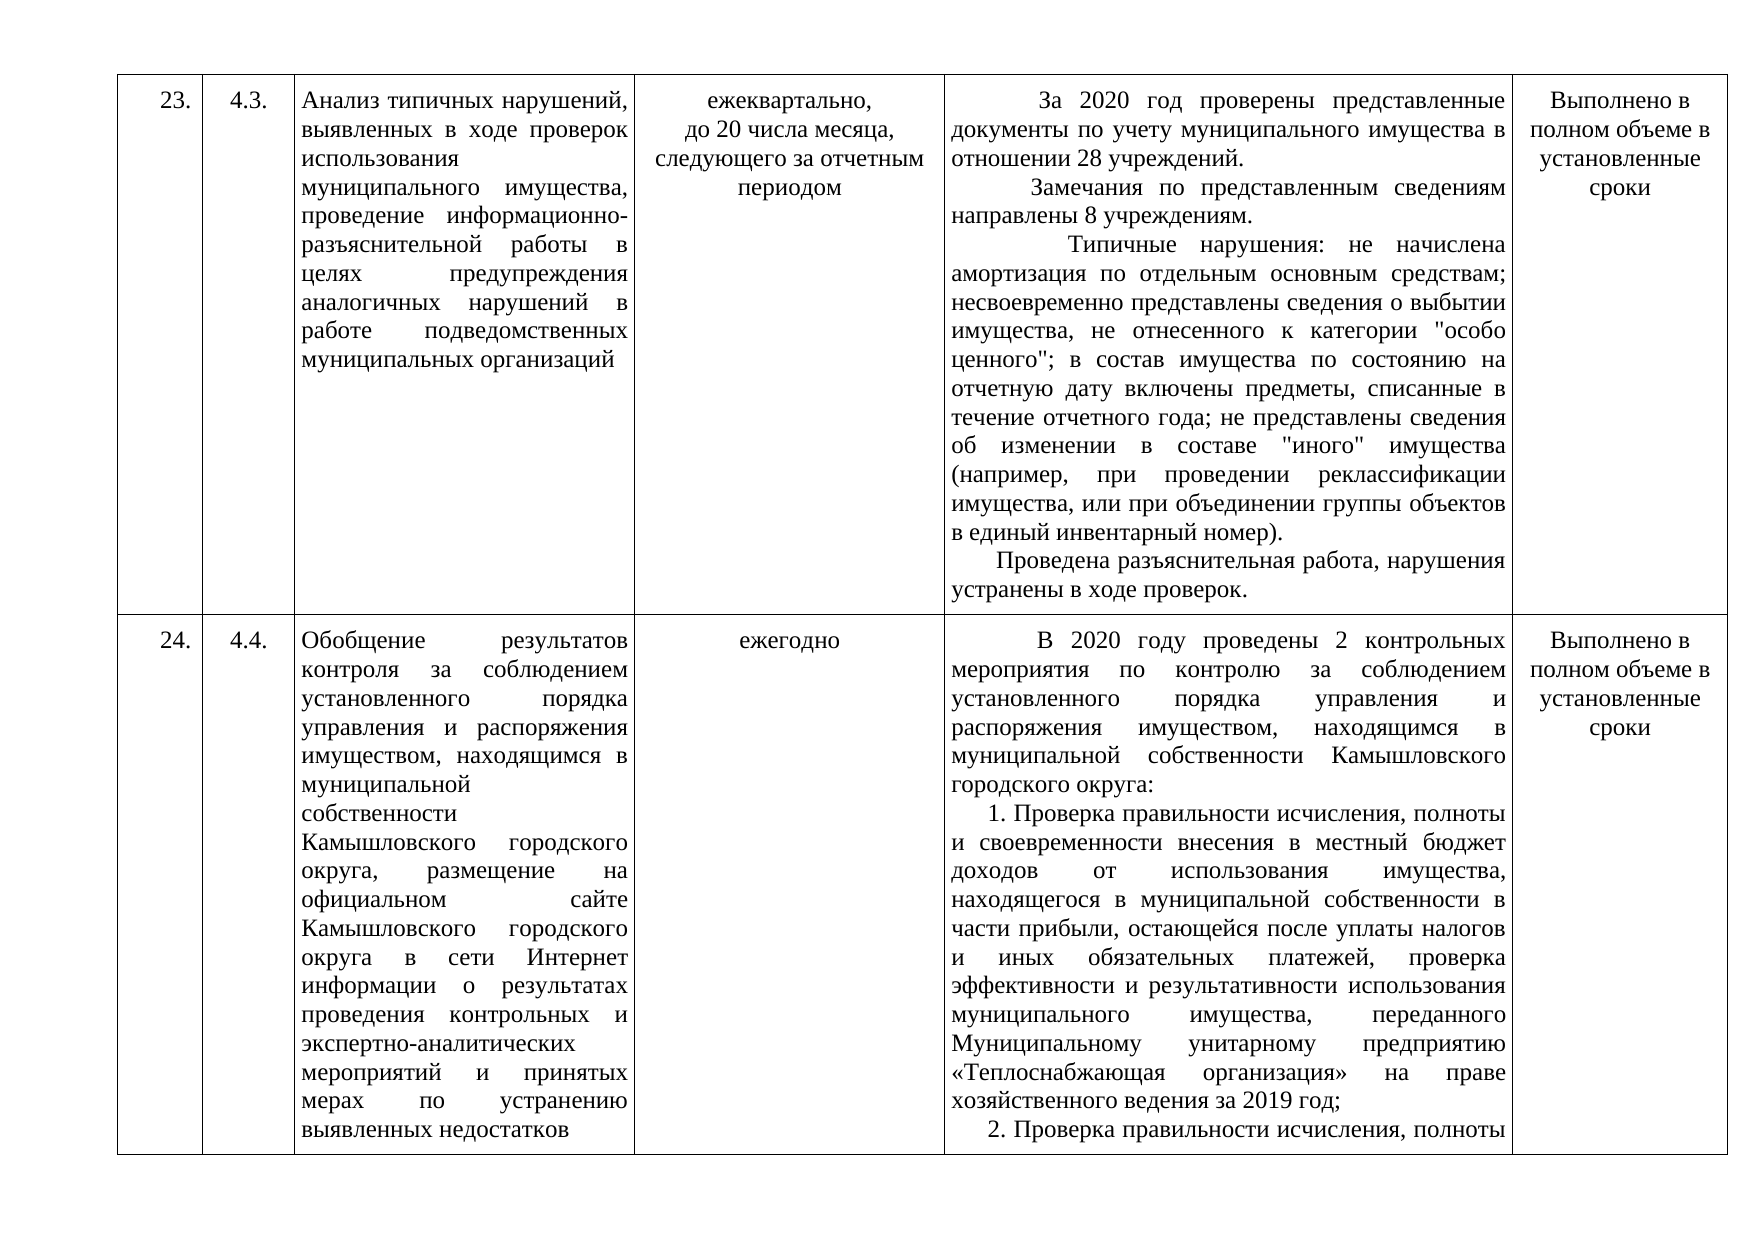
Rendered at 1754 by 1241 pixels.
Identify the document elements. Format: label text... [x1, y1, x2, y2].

table_cell [118, 615, 202, 1153]
table_cell ежеквартально, до 20 числа месяца, следующего за отчетным периодом [635, 75, 944, 614]
table_cell Обобщение результатов контроля за соблюдением установленного порядка управления и распоряжения имуществом, находящимся в муниципальной собственности Камышловского городского округа, размещение на официальном сайте Камышловского городского округа в сети Интернет информации о результатах проведения контрольных и экспертно-аналитических мероприятий и принятых мерах по устранению выявленных недостатков [295, 615, 634, 1153]
table_cell [118, 75, 202, 614]
table_cell Анализ типичных нарушений, выявленных в ходе проверок использования муниципального имущества, проведение информационно-разъяснительной работы в целях предупреждения аналогичных нарушений в работе подведомственных муниципальных организаций [295, 75, 634, 614]
table_cell ежегодно [635, 615, 944, 1153]
table_cell 4.4. [203, 615, 294, 1153]
table_cell Выполнено в полном объеме в установленные сроки [1513, 75, 1727, 614]
table_cell 4.3. [203, 75, 294, 614]
table_cell За 2020 год проверены представленные документы по учету муниципального имущества в отношении 28 учреждений. Замечания по представленным сведениям направлены 8 учреждениям. Типичные нарушения: не начислена амортизация по отдельным основным средствам; несвоевременно представлены сведения о выбытии имущества, не отнесенного к категории "особо ценного"; в состав имущества по состоянию на отчетную дату включены предметы, списанные в течение отчетного года; не представлены сведения об изменении в составе "иного" имущества (например, при проведении реклассификации имущества, или при объединении группы объектов в единый инвентарный номер). Проведена разъяснительная работа, нарушения устранены в ходе проверок. [945, 75, 1512, 614]
table_cell В 2020 году проведены 2 контрольных мероприятия по контролю за соблюдением установленного порядка управления и распоряжения имуществом, находящимся в муниципальной собственности Камышловского городского округа: 1. Проверка правильности исчисления, полноты и своевременности внесения в местный бюджет доходов от использования имущества, находящегося в муниципальной собственности в части прибыли, остающейся после уплаты налогов и иных обязательных платежей, проверка эффективности и результативности использования муниципального имущества, переданного Муниципальному унитарному предприятию «Теплоснабжающая организация» на праве хозяйственного ведения за 2019 год; 2. Проверка правильности исчисления, полноты [945, 615, 1512, 1153]
table_cell Выполнено в полном объеме в установленные сроки [1513, 615, 1727, 1153]
